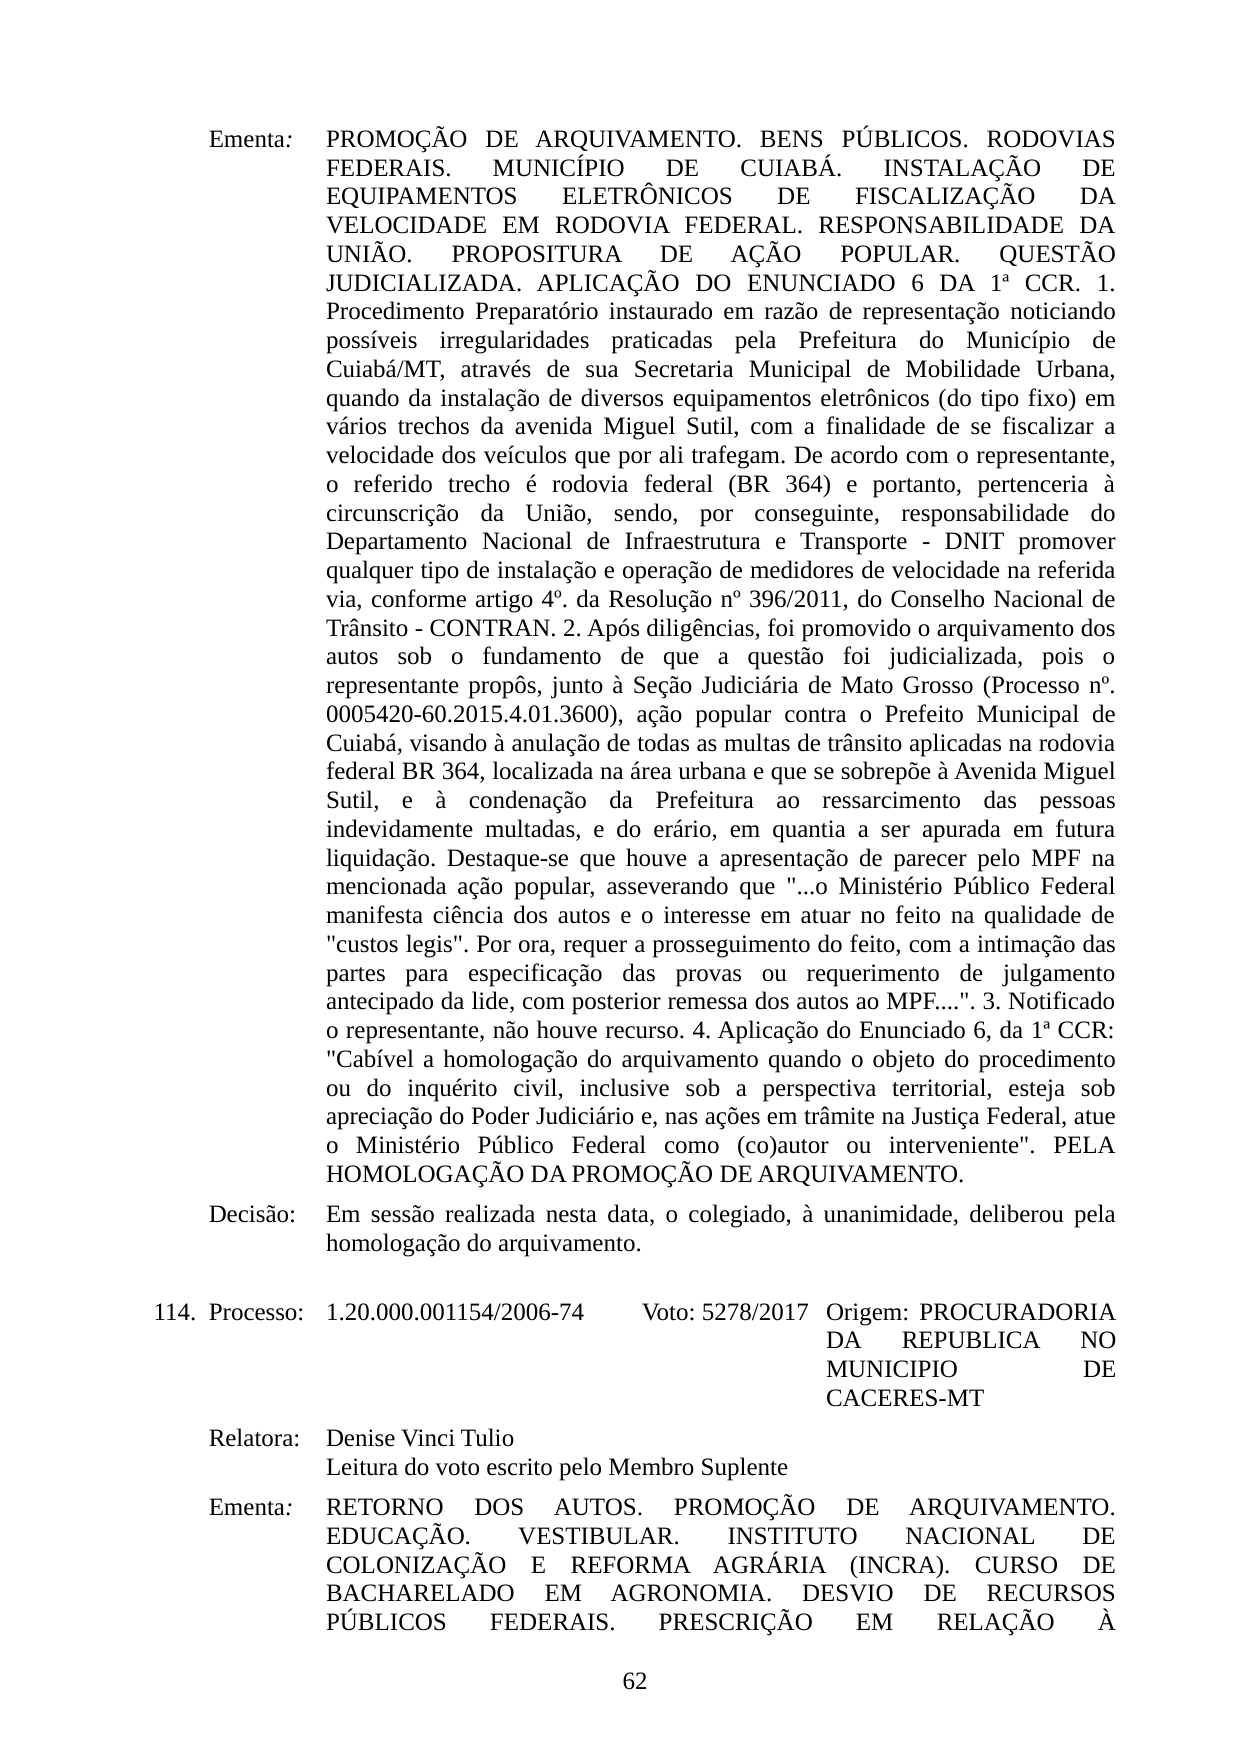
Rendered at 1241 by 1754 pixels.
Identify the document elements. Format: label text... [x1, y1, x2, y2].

table_cell [148, 118, 203, 1193]
table_cell [148, 1486, 203, 1642]
table_cell Ementa: [203, 1486, 320, 1642]
table_cell Relatora: [203, 1418, 320, 1486]
table_cell PROMOÇÃO DE ARQUIVAMENTO. BENS PÚBLICOS. RODOVIAS FEDERAIS. MUNICÍPIO DE CUIABÁ. INSTALAÇÃO DE EQUIPAMENTOS ELETRÔNICOS DE FISCALIZAÇÃO DA VELOCIDADE EM RODOVIA FEDERAL. RESPONSABILIDADE DA UNIÃO. PROPOSITURA DE AÇÃO POPULAR. QUESTÃO JUDICIALIZADA. APLICAÇÃO DO ENUNCIADO 6 DA 1ª CCR. 1. Procedimento Preparatório instaurado em razão de representação noticiando possíveis irregularidades praticadas pela Prefeitura do Município de Cuiabá/MT, através de sua Secretaria Municipal de Mobilidade Urbana, quando da instalação de diversos equipamentos eletrônicos (do tipo fixo) em vários trechos da avenida Miguel Sutil, com a finalidade de se fiscalizar a velocidade dos veículos que por ali trafegam. De acordo com o representante, o referido trecho é rodovia federal (BR 364) e portanto, pertenceria à circunscrição da União, sendo, por conseguinte, responsabilidade do Departamento Nacional de Infraestrutura e Transporte - DNIT promover qualquer tipo de instalação e operação de medidores de velocidade na referida via, conforme artigo 4º. da Resolução nº 396/2011, do Conselho Nacional de Trânsito - CONTRAN. 2. Após diligências, foi promovido o arquivamento dos autos sob o fundamento de que a questão foi judicializada, pois o representante propôs, junto à Seção Judiciária de Mato Grosso (Processo nº. 0005420-60.2015.4.01.3600), ação popular contra o Prefeito Municipal de Cuiabá, visando à anulação de todas as multas de trânsito aplicadas na rodovia federal BR 364, localizada na área urbana e que se sobrepõe à Avenida Miguel Sutil, e à condenação da Prefeitura ao ressarcimento das pessoas indevidamente multadas, e do erário, em quantia a ser apurada em futura liquidação. Destaque-se que houve a apresentação de parecer pelo MPF na mencionada ação popular, asseverando que "...o Ministério Público Federal manifesta ciência dos autos e o interesse em atuar no feito na qualidade de "custos legis". Por ora, requer a prosseguimento do feito, com a intimação das partes para especificação das provas ou requerimento de julgamento antecipado da lide, com posterior remessa dos autos ao MPF....". 3. Notificado o representante, não houve recurso. 4. Aplicação do Enunciado 6, da 1ª CCR: "Cabível a homologação do arquivamento quando o objeto do procedimento ou do inquérito civil, inclusive sob a perspectiva territorial, esteja sob apreciação do Poder Judiciário e, nas ações em trâmite na Justiça Federal, atue o Ministério Público Federal como (co)autor ou interveniente". PELA HOMOLOGAÇÃO DA PROMOÇÃO DE ARQUIVAMENTO. [320, 118, 1122, 1193]
table_cell [148, 1418, 203, 1486]
table_cell [148, 1193, 203, 1262]
table_header Processo: [203, 1291, 320, 1417]
table_cell Denise Vinci Tulio Leitura do voto escrito pelo Membro Suplente [320, 1418, 1122, 1486]
table_header Origem: PROCURADORIA DA REPUBLICA NO MUNICIPIO DE CACERES-MT [820, 1291, 1122, 1417]
table_header 114. [148, 1291, 203, 1417]
table_cell Em sessão realizada nesta data, o colegiado, à unanimidade, deliberou pela homologação do arquivamento. [320, 1193, 1122, 1262]
table_cell RETORNO DOS AUTOS. PROMOÇÃO DE ARQUIVAMENTO. EDUCAÇÃO. VESTIBULAR. INSTITUTO NACIONAL DE COLONIZAÇÃO E REFORMA AGRÁRIA (INCRA). CURSO DE BACHARELADO EM AGRONOMIA. DESVIO DE RECURSOS PÚBLICOS FEDERAIS. PRESCRIÇÃO EM RELAÇÃO À [320, 1486, 1122, 1642]
table_cell Ementa: [203, 118, 320, 1193]
table_cell Decisão: [203, 1193, 320, 1262]
table_header Voto: 5278/2017 [636, 1291, 820, 1417]
table_header 1.20.000.001154/2006-74 [320, 1291, 636, 1417]
